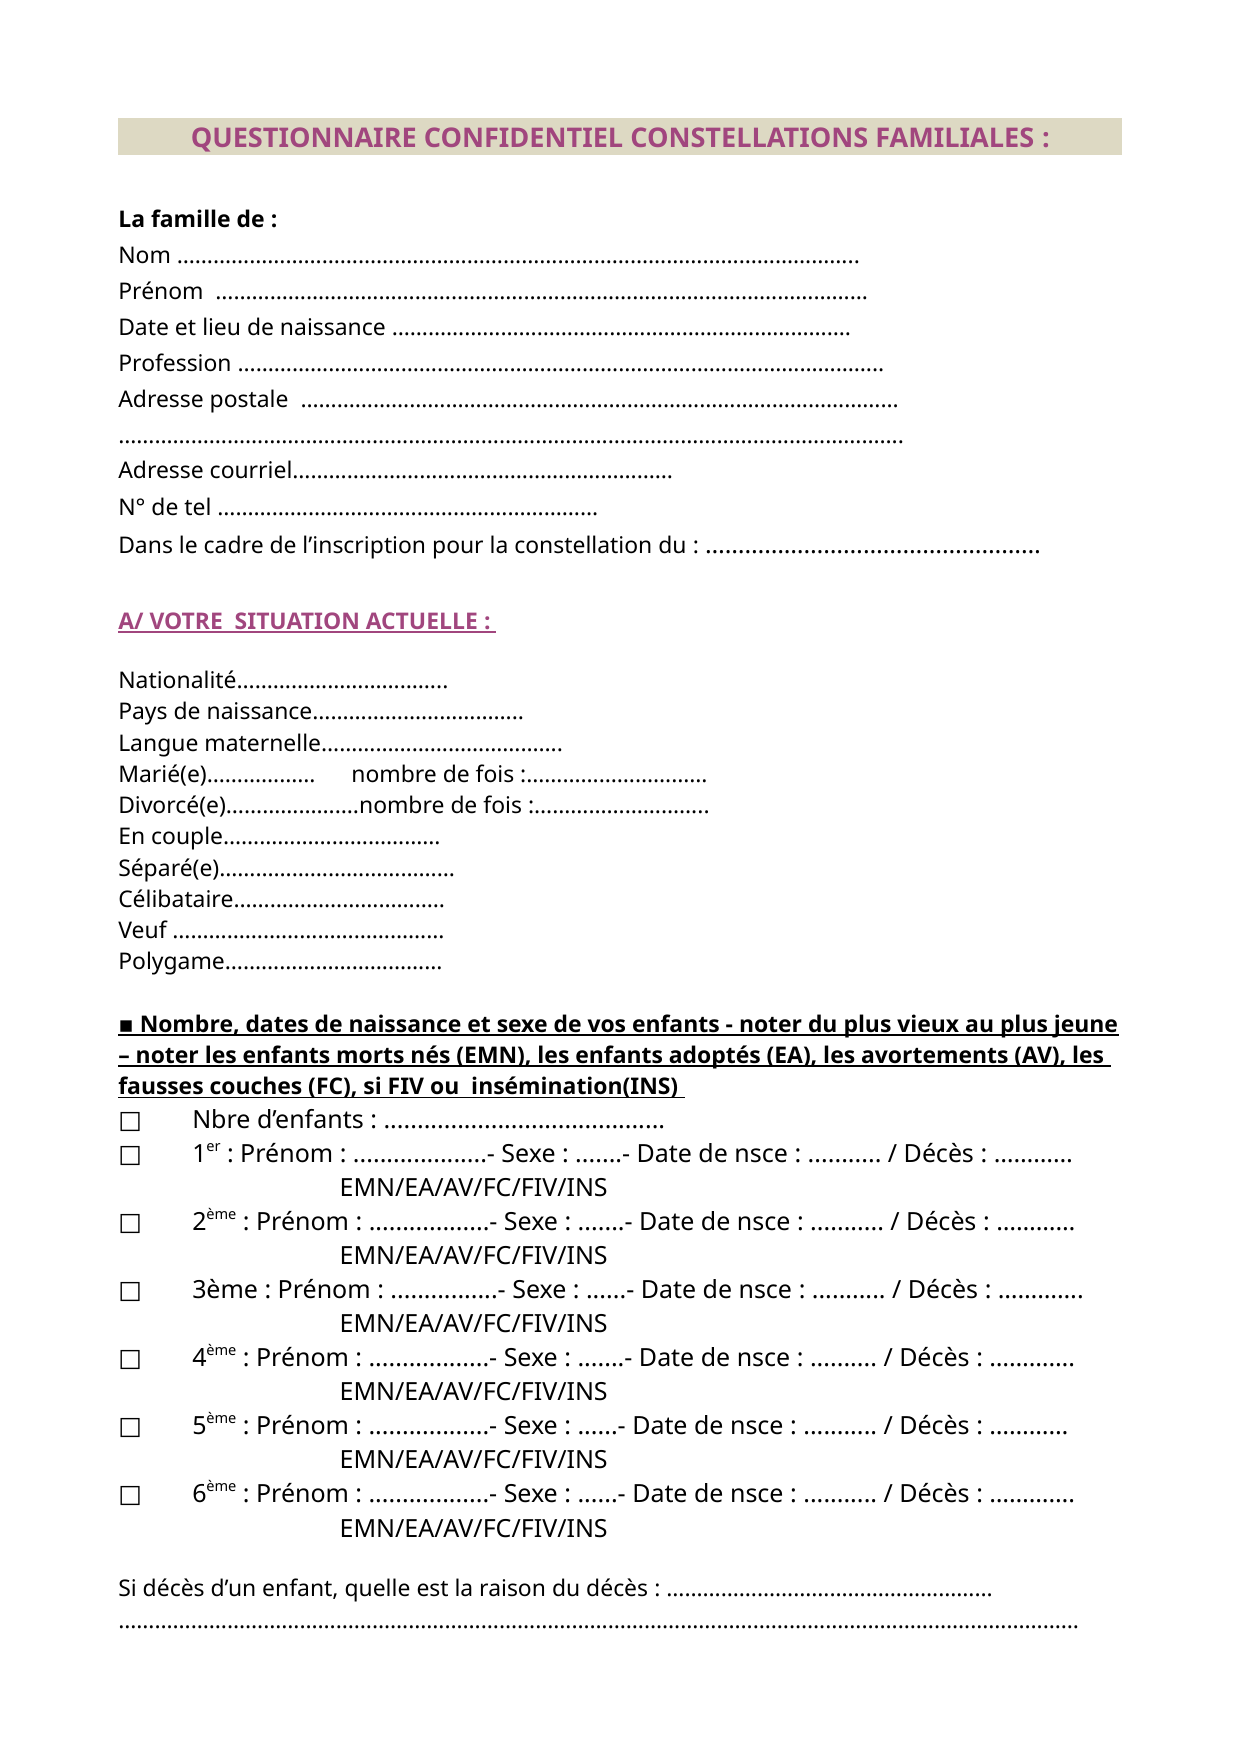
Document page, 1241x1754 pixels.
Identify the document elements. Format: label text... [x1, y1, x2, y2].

list Nbre d’enfants : .......................................... [118, 1101, 1122, 1136]
text A/ VOTRE SITUATION ACTUELLE : [118, 605, 1122, 636]
text En couple……………………………… Séparé(e)………………………………… [118, 820, 1122, 883]
text EMN/EA/AV/FC/FIV/INS [267, 1238, 1122, 1272]
text Polygame……………………………… [118, 945, 1122, 1008]
text Divorcé(e)………………….nombre de fois :……………………….. [118, 789, 1122, 820]
text Marié(e)……………… nombre de fois :………………………… [118, 758, 1122, 789]
text N° de tel ……………………………………………………… [118, 490, 1122, 522]
text QUESTIONNAIRE CONFIDENTIEL CONSTELLATIONS FAMILIALES : [118, 118, 1122, 155]
text EMN/EA/AV/FC/FIV/INS [267, 1510, 1122, 1544]
text …………………………………………………………………………………………………………………. Adresse courriel……………………………………………………… [118, 418, 1122, 486]
text EMN/EA/AV/FC/FIV/INS [339, 1306, 1122, 1340]
text La famille de : Nom ………………………………………………………………………………………………….. Prénom ……………………………………………………………………………………………… [118, 203, 1122, 306]
list 3ème : Prénom : ................- Sexe : ......- Date de nsce : ........... / Décès : …………. [118, 1272, 1122, 1306]
text Langue maternelle…………………………………. [118, 726, 1122, 758]
list 6ème : Prénom : ..................- Sexe : ......- Date de nsce : ........... / Décès : …………. [118, 1476, 1122, 1510]
text Dans le cadre de l’inscription pour la constellation du : …………………………………………… [118, 526, 1122, 560]
list 4ème : Prénom : ..................- Sexe : .......- Date de nsce : .......... / Décès : …………. [118, 1340, 1122, 1374]
text Adresse postale ……………………………………………………………………………………… [118, 383, 1122, 414]
list 2ème : Prénom : ..................- Sexe : .......- Date de nsce : ........... / Décès : ………… [118, 1204, 1122, 1238]
text Si décès d’un enfant, quelle est la raison du décès : ……………………………………………… …………………………………………………………………………………………………………………………………………… [118, 1572, 1122, 1635]
text Célibataire…………………………….. [118, 883, 1122, 914]
text Date et lieu de naissance …………………………………………………………………. [118, 311, 1122, 342]
text ▪ Nombre, dates de naissance et sexe de vos enfants - noter du plus vieux au plus jeune – noter les enfants morts nés (EMN), les enfants adoptés (EA), les avortements (AV), les fausses couches (FC), si FIV ou insémination(INS) [118, 1008, 1122, 1101]
text EMN/EA/AV/FC/FIV/INS [267, 1442, 1122, 1476]
text Nationalité…………………………….. [118, 664, 1122, 695]
list 1er : Prénom : ....................- Sexe : .......- Date de nsce : ........... / Décès : ………… [118, 1136, 1122, 1169]
text EMN/EA/AV/FC/FIV/INS [267, 1374, 1122, 1408]
text Profession …………………………………………………………………………………………….. [118, 347, 1122, 378]
text Pays de naissance…………………………….. [118, 695, 1122, 726]
text Veuf ……………………………………… [118, 914, 1122, 945]
list 5ème : Prénom : ..................- Sexe : ......- Date de nsce : ........... / Décès : ………… [118, 1408, 1122, 1442]
text EMN/EA/AV/FC/FIV/INS [266, 1169, 1122, 1204]
